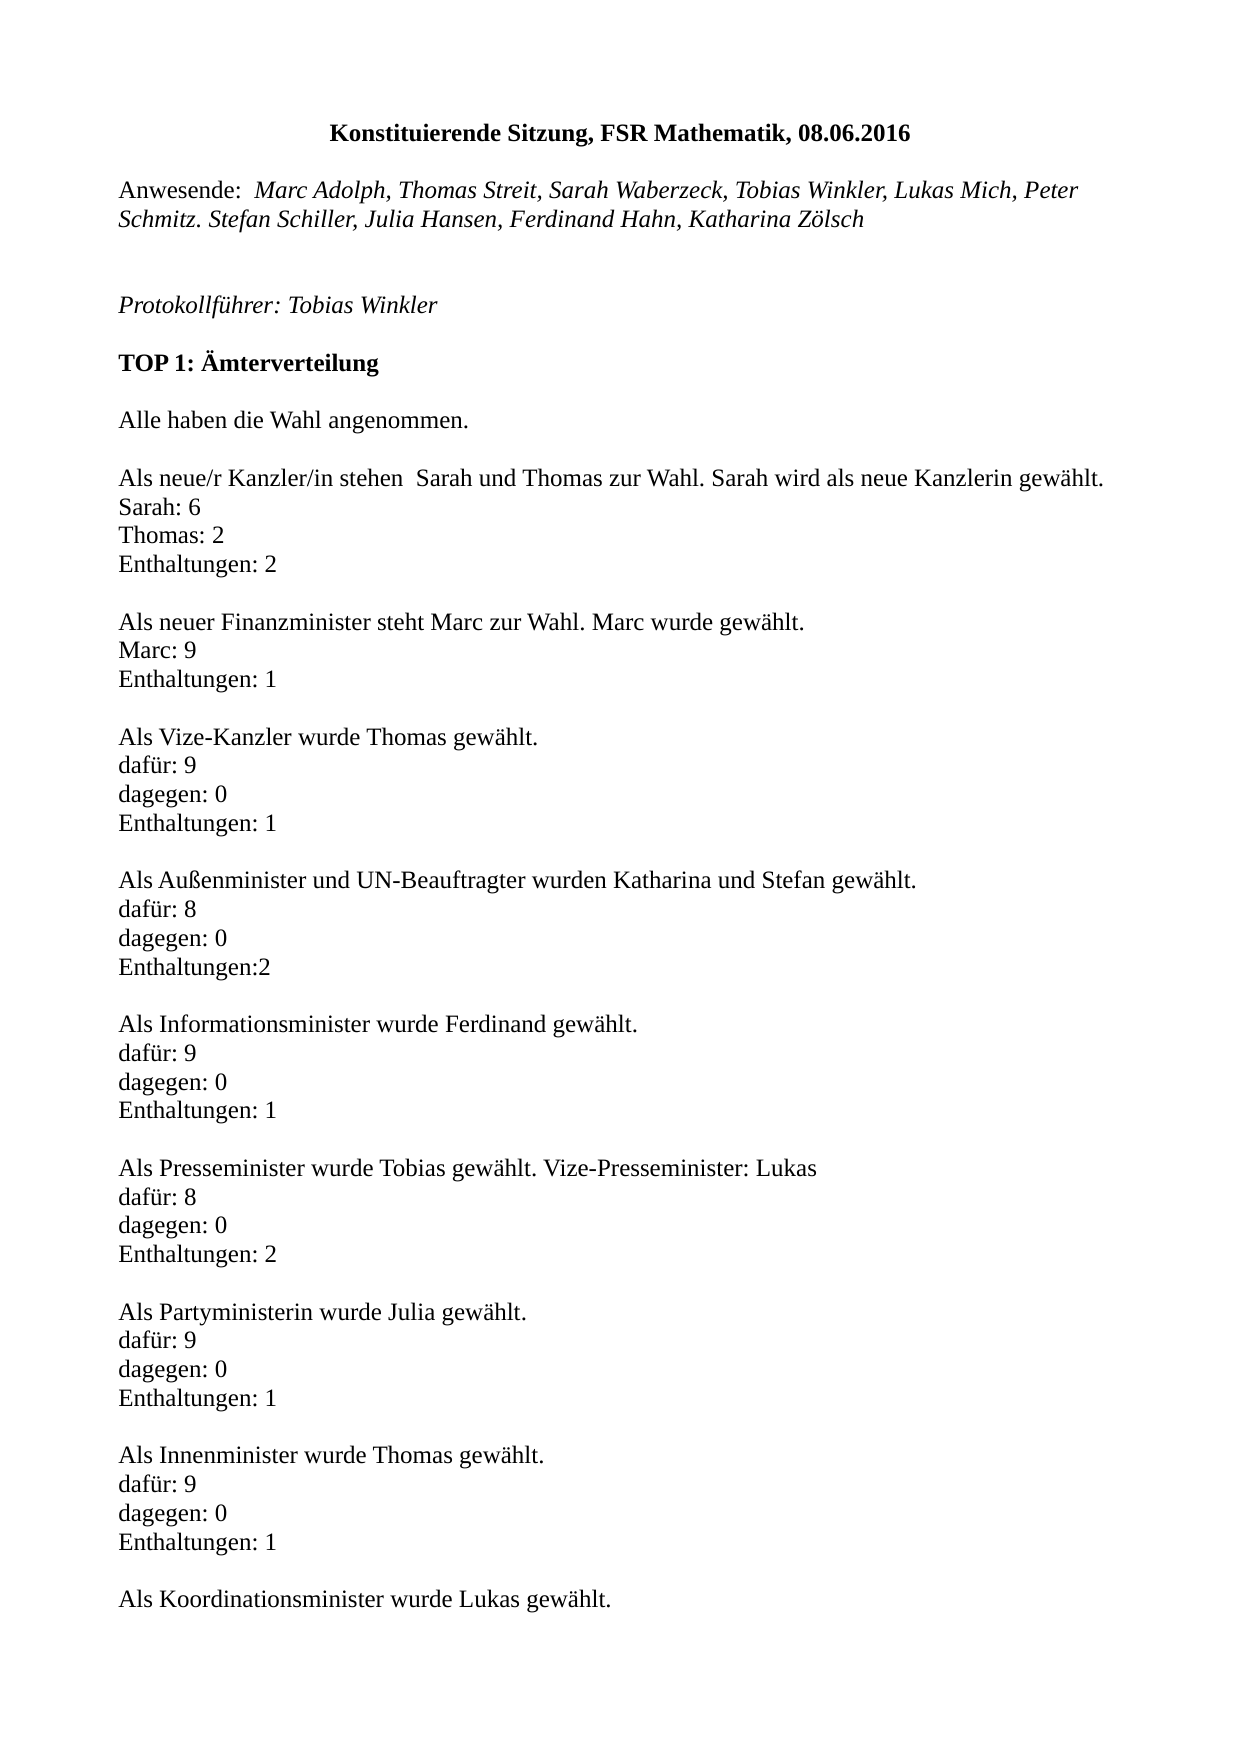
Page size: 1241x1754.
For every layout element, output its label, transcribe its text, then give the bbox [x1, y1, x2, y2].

text Konstituierende Sitzung, FSR Mathematik, 08.06.2016 [118, 118, 1122, 147]
text Als Informationsminister wurde Ferdinand gewählt. [118, 1009, 1122, 1038]
text dafür: 9 [118, 751, 1122, 779]
text Enthaltungen: 2 [118, 1239, 1122, 1268]
text Enthaltungen: 1 [118, 1383, 1122, 1412]
text Thomas: 2 [118, 521, 1122, 549]
text Alle haben die Wahl angenommen. [118, 406, 1122, 434]
text dafür: 8 [118, 894, 1122, 923]
text Enthaltungen: 1 [118, 808, 1122, 837]
text dafür: 8 [118, 1182, 1122, 1211]
text TOP 1: Ämterverteilung [118, 348, 1122, 377]
text Marc: 9 [118, 636, 1122, 664]
text Enthaltungen: 2 [118, 549, 1122, 578]
text Als Koordinationsminister wurde Lukas gewählt. [118, 1584, 1122, 1613]
text dagegen: 0 [118, 1067, 1122, 1096]
text dafür: 9 [118, 1469, 1122, 1498]
text Als Partyministerin wurde Julia gewählt. [118, 1297, 1122, 1326]
text dafür: 9 [118, 1038, 1122, 1067]
text Anwesende: Marc Adolph, Thomas Streit, Sarah Waberzeck, Tobias Winkler, Lukas Mich, Peter Schmitz. Stefan Schiller, Julia Hansen, Ferdinand Hahn, Katharina Zölsch [118, 176, 1122, 233]
text Als Innenminister wurde Thomas gewählt. [118, 1441, 1122, 1469]
text Als neue/r Kanzler/in stehen Sarah und Thomas zur Wahl. Sarah wird als neue Kanzlerin gewählt. [118, 463, 1122, 492]
text dagegen: 0 [118, 1211, 1122, 1239]
text dagegen: 0 [118, 779, 1122, 808]
text Enthaltungen: 1 [118, 1096, 1122, 1124]
text Enthaltungen:2 [118, 952, 1122, 981]
text Sarah: 6 [118, 492, 1122, 521]
text Protokollführer: Tobias Winkler [118, 291, 1122, 319]
text dagegen: 0 [118, 923, 1122, 952]
text dagegen: 0 [118, 1498, 1122, 1527]
text Als neuer Finanzminister steht Marc zur Wahl. Marc wurde gewählt. [118, 607, 1122, 636]
text Enthaltungen: 1 [118, 1527, 1122, 1556]
text dafür: 9 [118, 1326, 1122, 1354]
text Enthaltungen: 1 [118, 664, 1122, 693]
text Als Außenminister und UN-Beauftragter wurden Katharina und Stefan gewählt. [118, 866, 1122, 894]
text Als Presseminister wurde Tobias gewählt. Vize-Presseminister: Lukas [118, 1153, 1122, 1182]
text Als Vize-Kanzler wurde Thomas gewählt. [118, 722, 1122, 751]
text dagegen: 0 [118, 1354, 1122, 1383]
